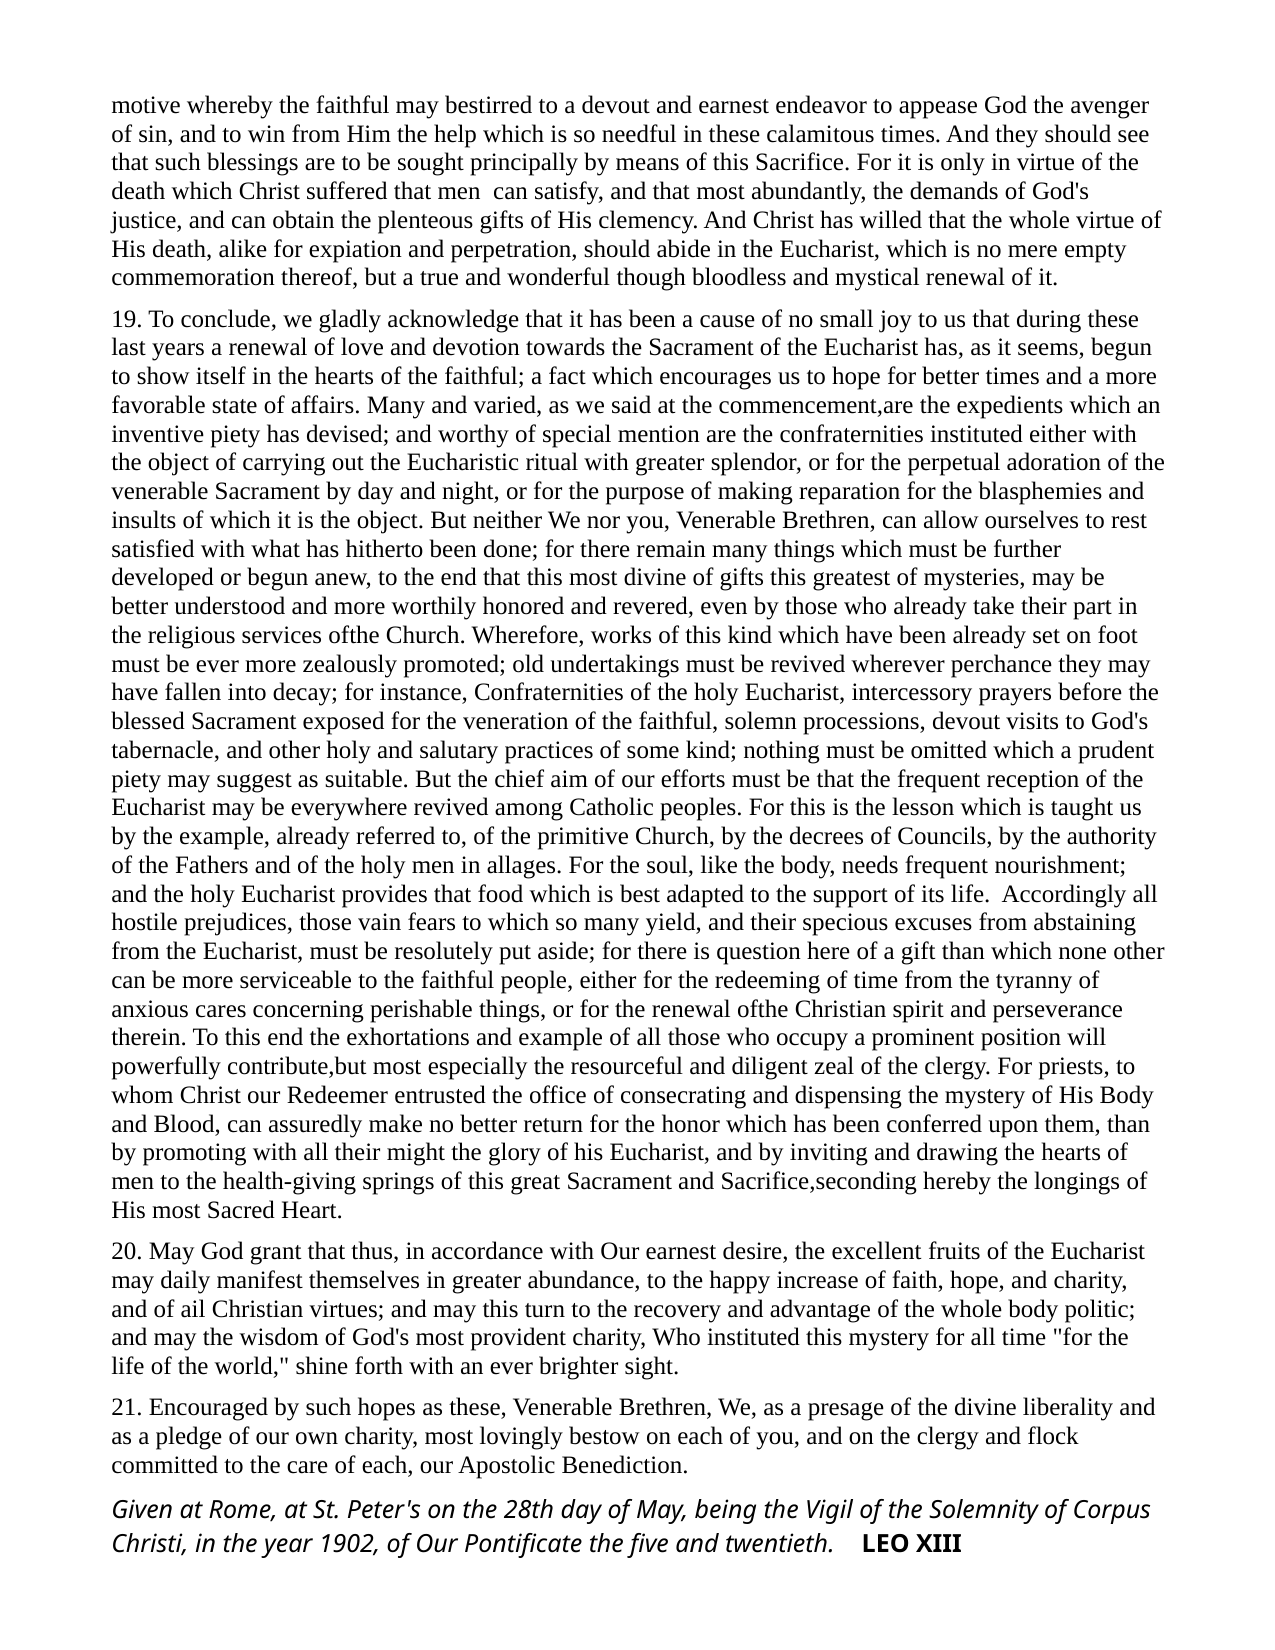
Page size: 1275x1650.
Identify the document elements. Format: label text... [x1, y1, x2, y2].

text motive whereby the faithful may bestirred to a devout and earnest endeavor to appease God the avenger of sin, and to win from Him the help which is so needful in these calamitous times. And they should see that such blessings are to be sought principally by means of this Sacrifice. For it is only in virtue of the death which Christ suffered that men can satisfy, and that most abundantly, the demands of God's justice, and can obtain the plenteous gifts of His clemency. And Christ has willed that the whole virtue of His death, alike for expiation and perpetration, should abide in the Eucharist, which is no mere empty commemoration thereof, but a true and wonderful though bloodless and mystical renewal of it. [111, 90, 1167, 291]
text Given at Rome, at St. Peter's on the 28th day of May, being the Vigil of the Solemnity of Corpus Christi, in the year 1902, of Our Pontificate the five and twentieth. LEO XIII [111, 1491, 1167, 1559]
text 21. Encouraged by such hopes as these, Venerable Brethren, We, as a presage of the divine liberality and as a pledge of our own charity, most lovingly bestow on each of you, and on the clergy and flock committed to the care of each, our Apostolic Benediction. [111, 1392, 1167, 1479]
text 20. May God grant that thus, in accordance with Our earnest desire, the excellent fruits of the Eucharist may daily manifest themselves in greater abundance, to the happy increase of faith, hope, and charity, and of ail Christian virtues; and may this turn to the recovery and advantage of the whole body politic; and may the wisdom of God's most provident charity, Who instituted this mystery for all time "for the life of the world," shine forth with an ever brighter sight. [111, 1236, 1167, 1380]
text 19. To conclude, we gladly acknowledge that it has been a cause of no small joy to us that during these last years a renewal of love and devotion towards the Sacrament of the Eucharist has, as it seems, begun to show itself in the hearts of the faithful; a fact which encourages us to hope for better times and a more favorable state of affairs. Many and varied, as we said at the commencement,are the expedients which an inventive piety has devised; and worthy of special mention are the confraternities instituted either with the object of carrying out the Eucharistic ritual with greater splendor, or for the perpetual adoration of the venerable Sacrament by day and night, or for the purpose of making reparation for the blasphemies and insults of which it is the object. But neither We nor you, Venerable Brethren, can allow ourselves to rest satisfied with what has hitherto been done; for there remain many things which must be further developed or begun anew, to the end that this most divine of gifts this greatest of mysteries, may be better understood and more worthily honored and revered, even by those who already take their part in the religious services ofthe Church. Wherefore, works of this kind which have been already set on foot must be ever more zealously promoted; old undertakings must be revived wherever perchance they may have fallen into decay; for instance, Confraternities of the holy Eucharist, intercessory prayers before the blessed Sacrament exposed for the veneration of the faithful, solemn processions, devout visits to God's tabernacle, and other holy and salutary practices of some kind; nothing must be omitted which a prudent piety may suggest as suitable. But the chief aim of our efforts must be that the frequent reception of the Eucharist may be everywhere revived among Catholic peoples. For this is the lesson which is taught us by the example, already referred to, of the primitive Church, by the decrees of Councils, by the authority of the Fathers and of the holy men in allages. For the soul, like the body, needs frequent nourishment; and the holy Eucharist provides that food which is best adapted to the support of its life. Accordingly all hostile prejudices, those vain fears to which so many yield, and their specious excuses from abstaining from the Eucharist, must be resolutely put aside; for there is question here of a gift than which none other can be more serviceable to the faithful people, either for the redeeming of time from the tyranny of anxious cares concerning perishable things, or for the renewal ofthe Christian spirit and perseverance therein. To this end the exhortations and example of all those who occupy a prominent position will powerfully contribute,but most especially the resourceful and diligent zeal of the clergy. For priests, to whom Christ our Redeemer entrusted the office of consecrating and dispensing the mystery of His Body and Blood, can assuredly make no better return for the honor which has been conferred upon them, than by promoting with all their might the glory of his Eucharist, and by inviting and drawing the hearts of men to the health-giving springs of this great Sacrament and Sacrifice,seconding hereby the longings of His most Sacred Heart. [111, 304, 1167, 1224]
